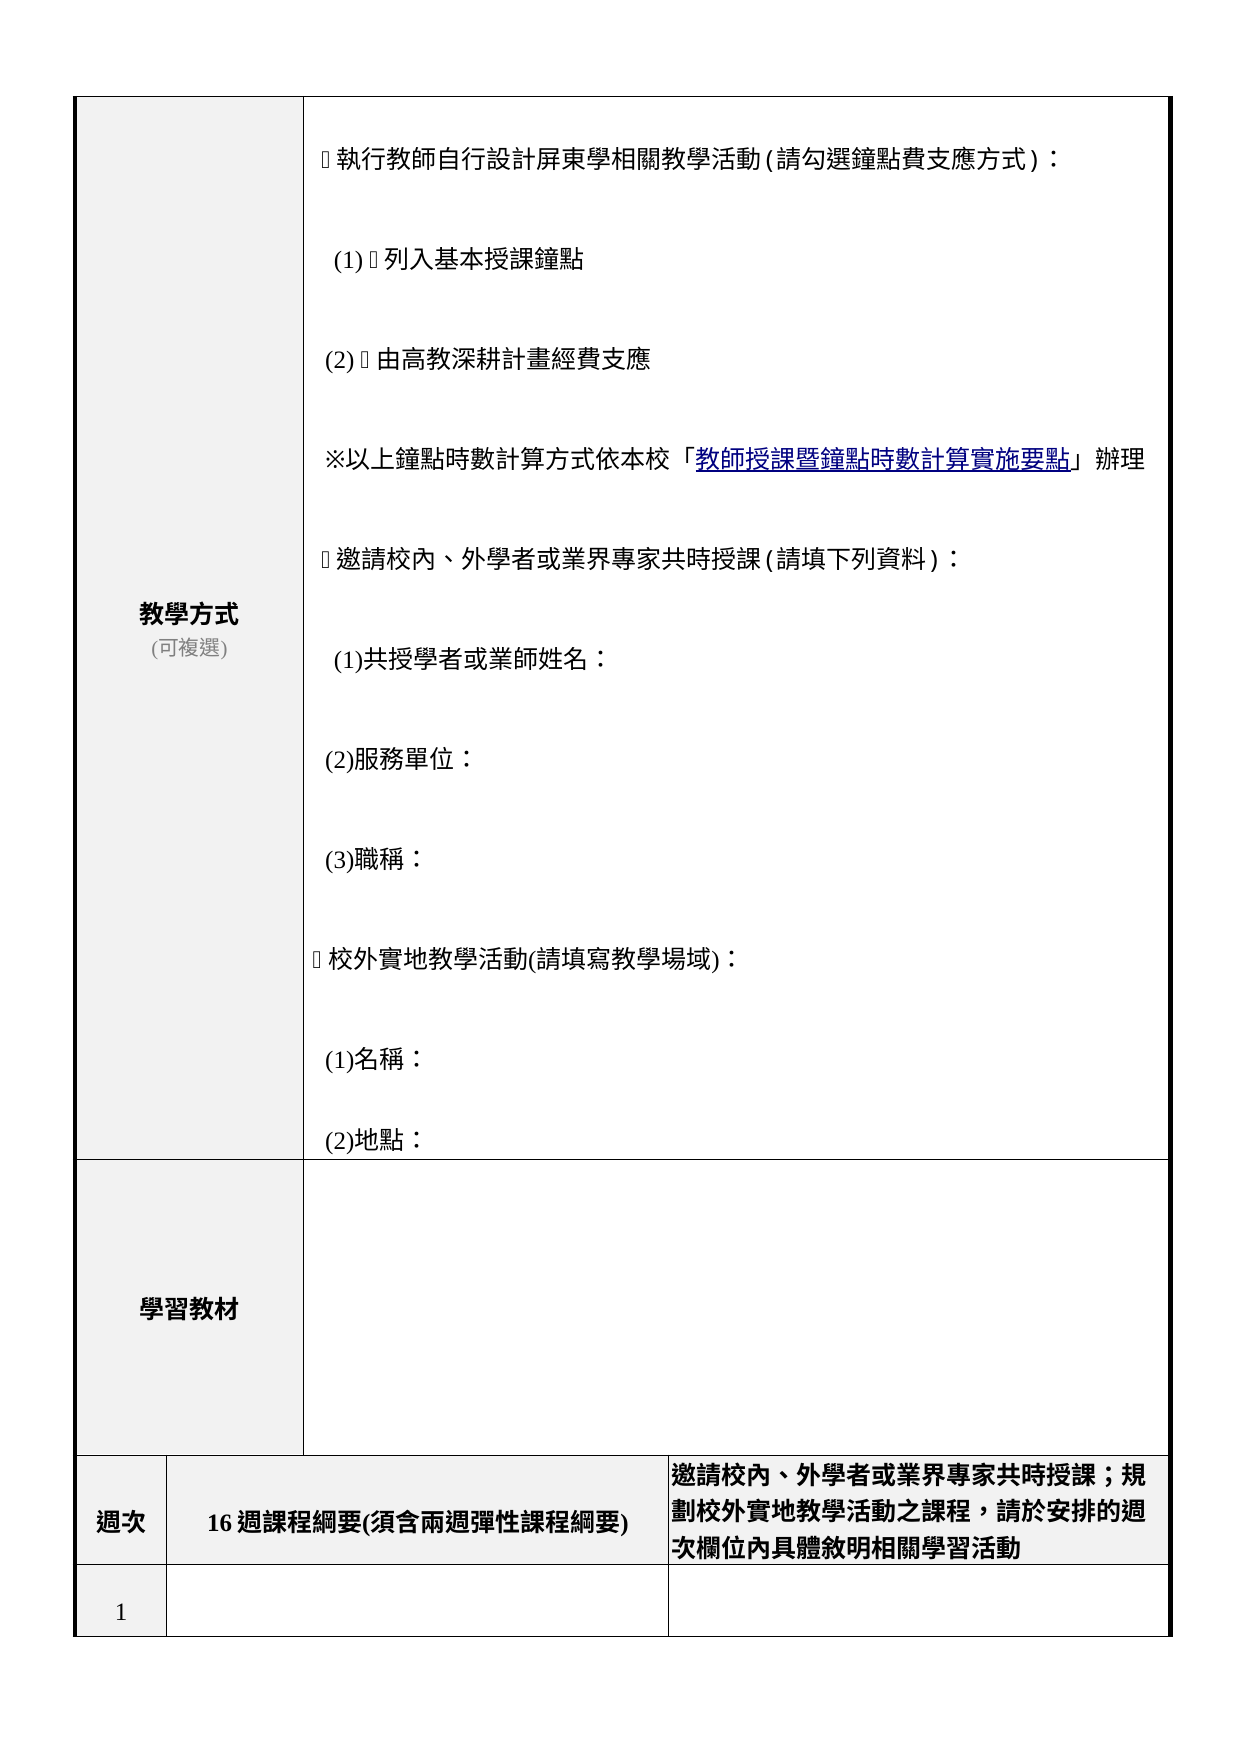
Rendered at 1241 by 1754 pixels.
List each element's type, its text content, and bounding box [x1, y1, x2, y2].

table_cell 16週課程綱要(須含兩週彈性課程綱要) [167, 1456, 668, 1564]
table_cell 學習教材 [77, 1160, 303, 1454]
table_cell 邀請校內、外學者或業界專家共時授課；規劃校外實地教學活動之課程，請於安排的週次欄位內具體敘明相關學習活動 [669, 1456, 1168, 1564]
table_cell [167, 1565, 668, 1636]
table_cell [669, 1565, 1168, 1636]
table_cell [304, 1160, 1168, 1454]
table_cell  執行教師自行設計屏東學相關教學活動(請勾選鐘點費支應方式)： (1)  列入基本授課鐘點 (2)  由高教深耕計畫經費支應 ※以上鐘點時數計算方式依本校「教師授課暨鐘點時數計算實施要點」辦理  邀請校內、外學者或業界專家共時授課(請填下列資料)： (1)共授學者或業師姓名： (2)服務單位： (3)職稱：  校外實地教學活動(請填寫教學場域)： (1)名稱： (2)地點： [304, 97, 1168, 1159]
table_cell 1 [77, 1565, 166, 1636]
table_cell 教學方式 (可複選) [77, 97, 303, 1159]
table_cell 週次 [77, 1456, 166, 1564]
